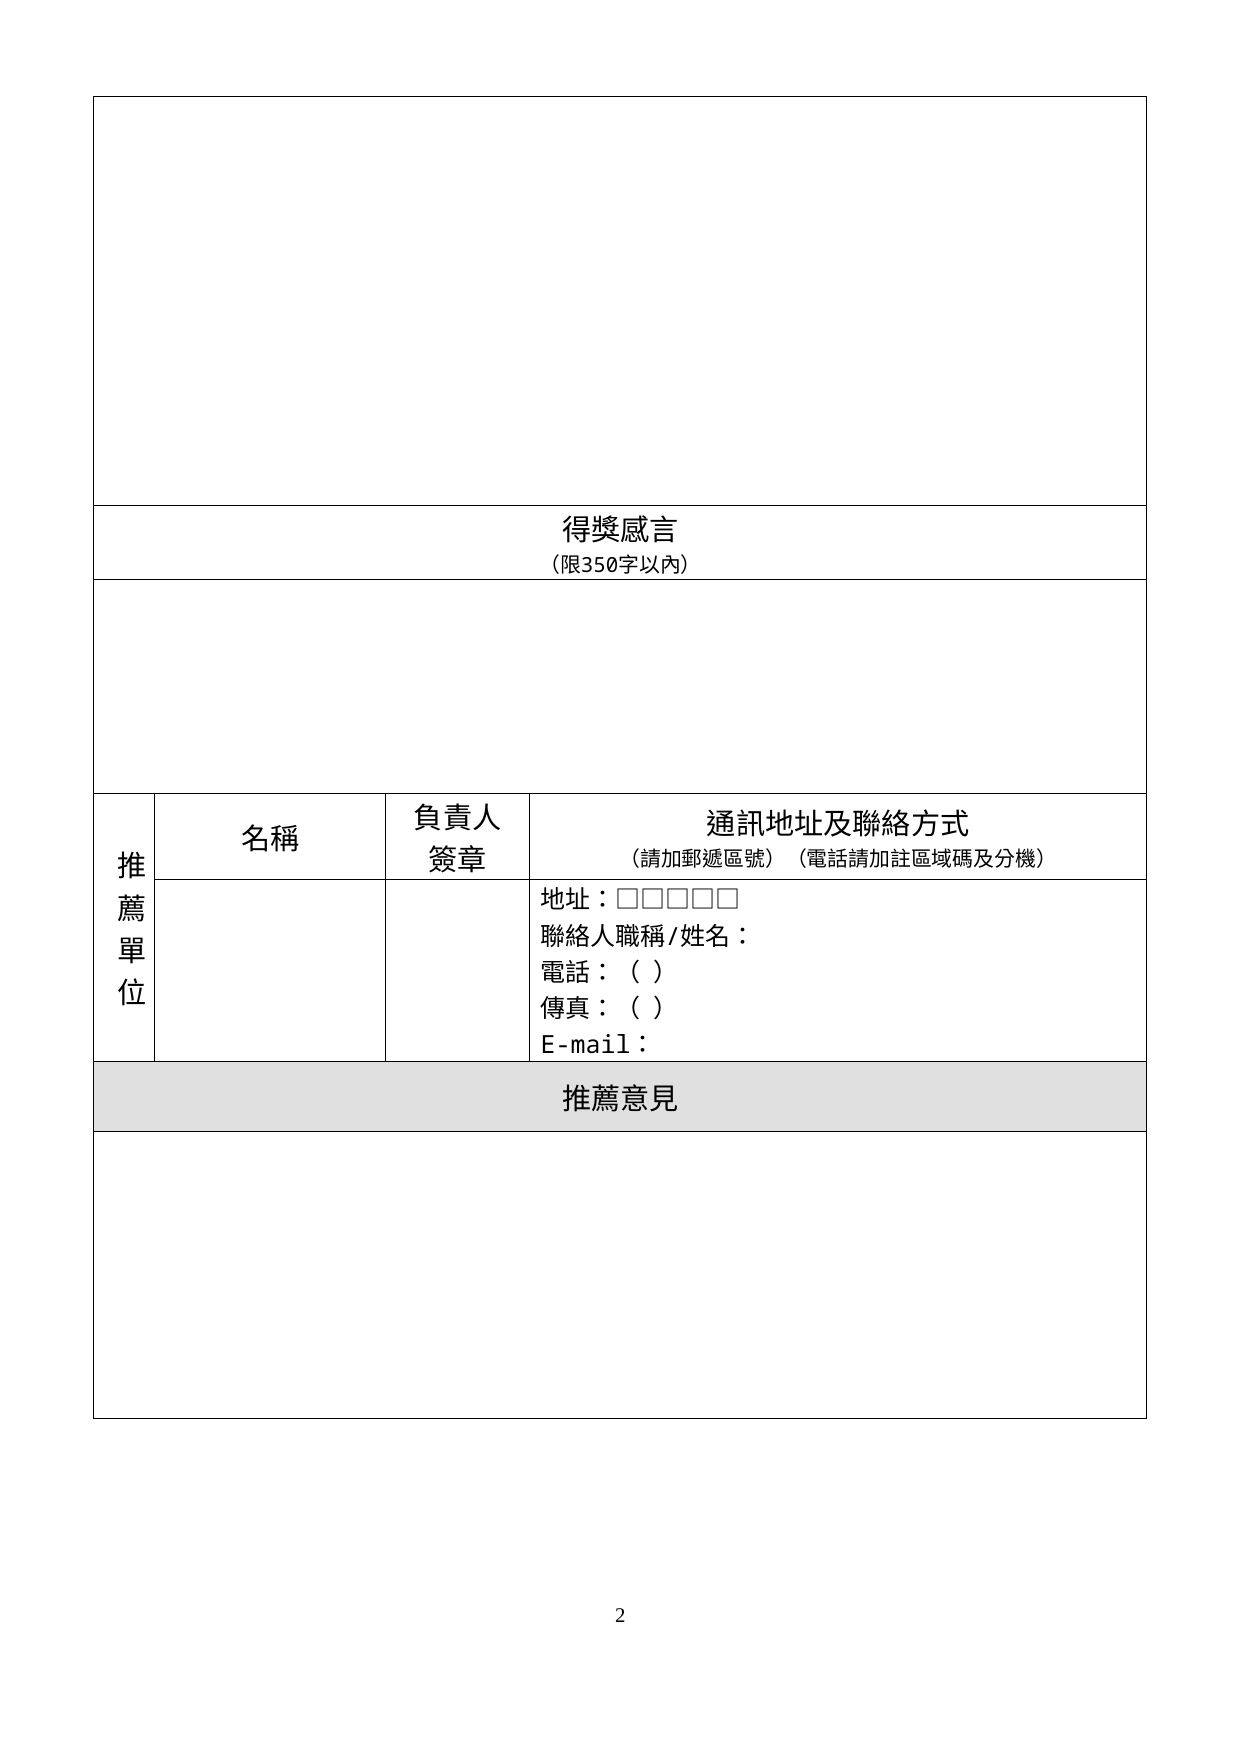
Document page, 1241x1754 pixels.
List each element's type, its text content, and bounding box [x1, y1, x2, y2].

table_cell [94, 580, 1146, 793]
table_cell [94, 97, 1146, 505]
table_cell [94, 1132, 1146, 1418]
table_cell [155, 880, 385, 1061]
table_cell 名稱 [155, 794, 385, 879]
table_cell 得獎感言 （限350字以內） [94, 506, 1146, 579]
table_cell [386, 880, 529, 1061]
table_cell 推薦單位 [94, 794, 154, 1061]
table_cell 負責人 簽章 [386, 794, 529, 879]
table_cell 推薦意見 [94, 1062, 1146, 1131]
table_cell 地址：□□□□□ 聯絡人職稱/姓名： 電話：（ ） 傳真：（ ） E-mail： [530, 880, 1146, 1061]
table_cell 通訊地址及聯絡方式 （請加郵遞區號）（電話請加註區域碼及分機） [530, 794, 1146, 879]
